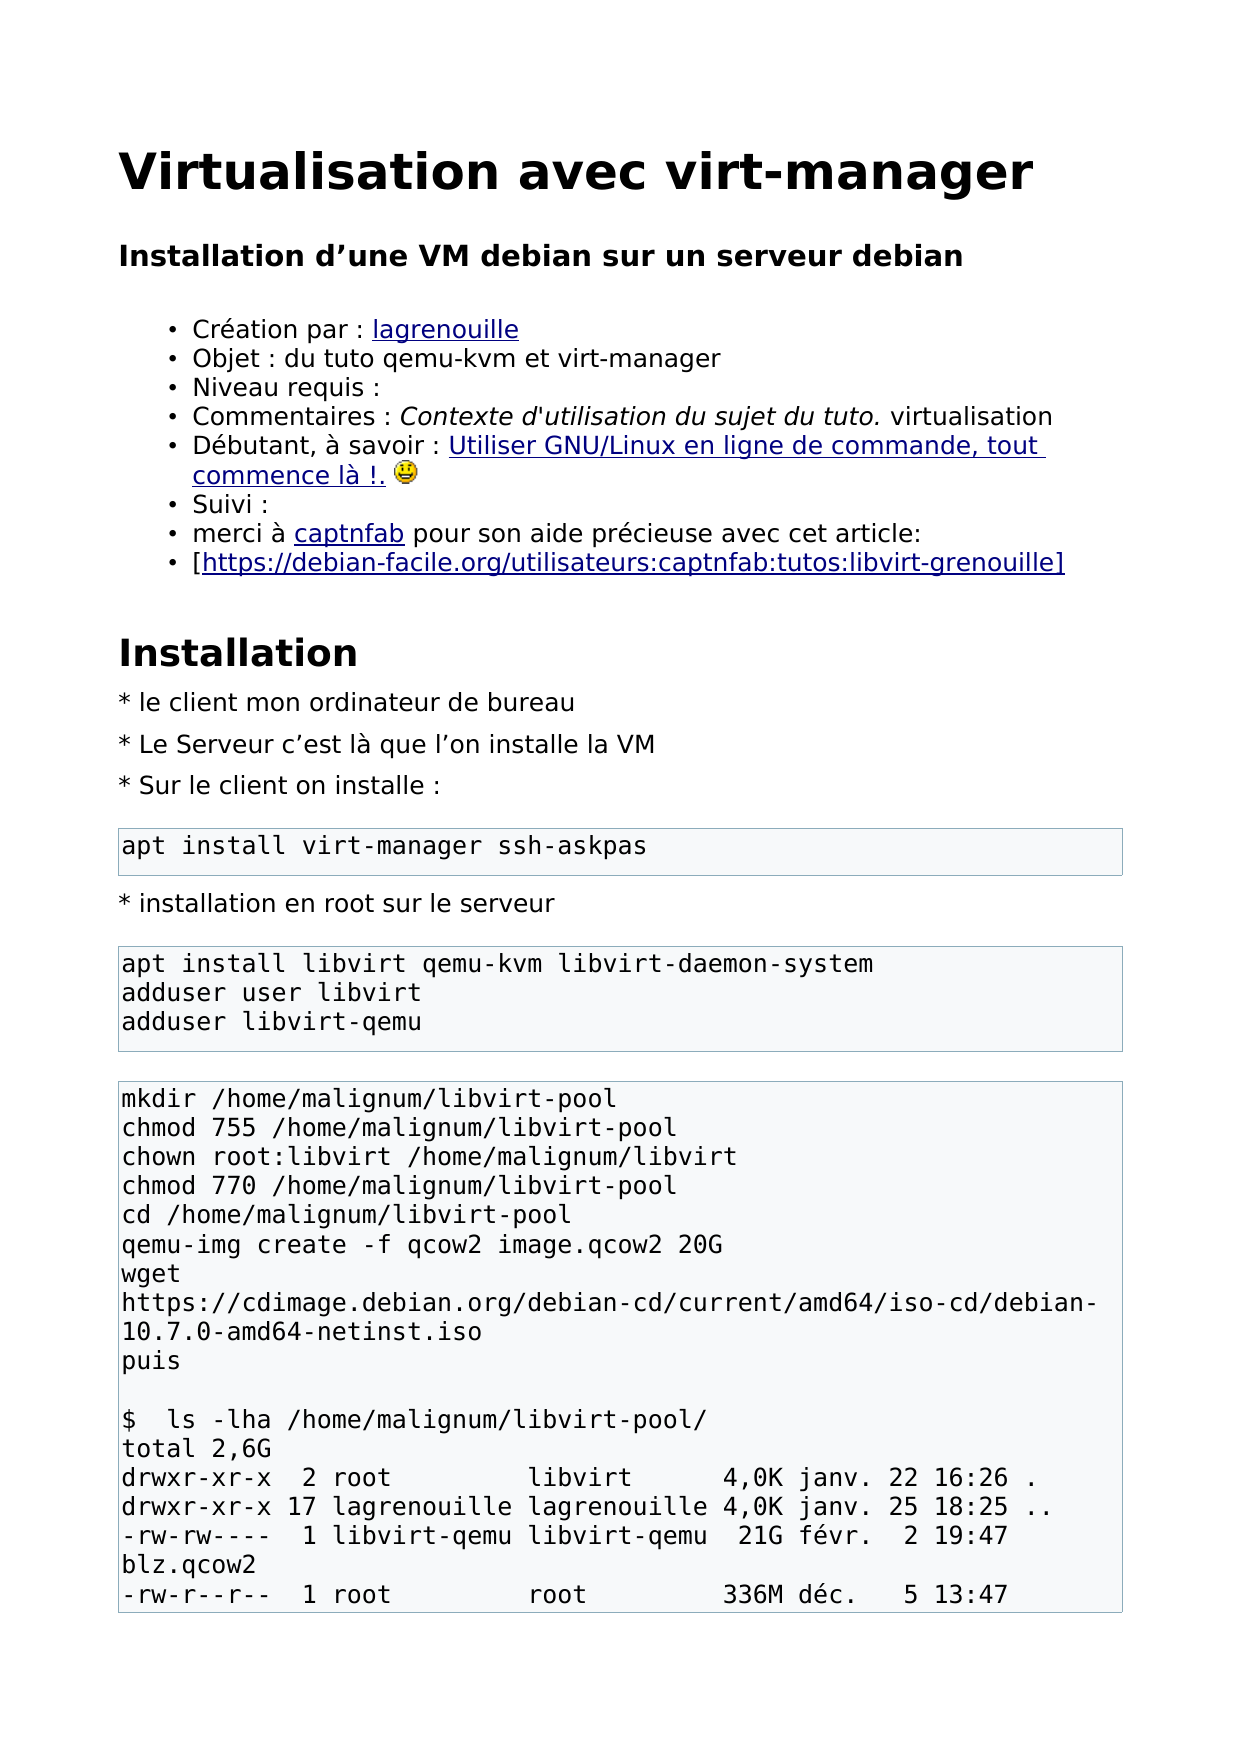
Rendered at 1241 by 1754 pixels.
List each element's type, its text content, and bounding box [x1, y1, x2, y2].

list Objet : du tuto qemu-kvm et virt-manager [177, 344, 1122, 373]
text * le client mon ordinateur de bureau [118, 688, 1122, 717]
table_header apt install virt-manager ssh-askpas [119, 829, 1122, 875]
list Débutant, à savoir : Utiliser GNU/Linux en ligne de commande, tout commence là !. [177, 431, 1122, 490]
subtitle Installation [118, 632, 1122, 676]
text * installation en root sur le serveur [118, 890, 1122, 919]
list [https://debian-facile.org/utilisateurs:captnfab:tutos:libvirt-grenouille] [177, 548, 1122, 577]
table_header apt install libvirt qemu-kvm libvirt-daemon-system adduser user libvirt adduser libvirt-qemu [119, 947, 1122, 1051]
text * Sur le client on installe : [118, 771, 1122, 801]
table_header mkdir /home/malignum/libvirt-pool chmod 755 /home/malignum/libvirt-pool chown root:libvirt /home/malignum/libvirt chmod 770 /home/malignum/libvirt-pool cd /home/malignum/libvirt-pool qemu-img create -f qcow2 image.qcow2 20G wget https://cdimage.debian.org/debian-cd/current/amd64/iso-cd/debian-10.7.0-amd64-netinst.iso puis $ ls -lha /home/malignum/libvirt-pool/ total 2,6G drwxr-xr-x 2 root libvirt 4,0K janv. 22 16:26 . drwxr-xr-x 17 lagrenouille lagrenouille 4,0K janv. 25 18:25 .. -rw-rw---- 1 libvirt-qemu libvirt-qemu 21G févr. 2 19:47 blz.qcow2 -rw-r--r-- 1 root root 336M déc. 5 13:47 [119, 1082, 1122, 1612]
picture [394, 460, 418, 484]
list Commentaires : Contexte d'utilisation du sujet du tuto. virtualisation [177, 402, 1122, 431]
list Niveau requis : [177, 373, 1122, 402]
text * Le Serveur c’est là que l’on installe la VM [118, 730, 1122, 759]
list Création par : lagrenouille [177, 315, 1122, 344]
subtitle Virtualisation avec virt-manager [118, 143, 1122, 201]
list Suivi : [177, 490, 1122, 519]
list merci à captnfab pour son aide précieuse avec cet article: [177, 519, 1122, 548]
subtitle Installation d’une VM debian sur un serveur debian [118, 239, 1122, 273]
